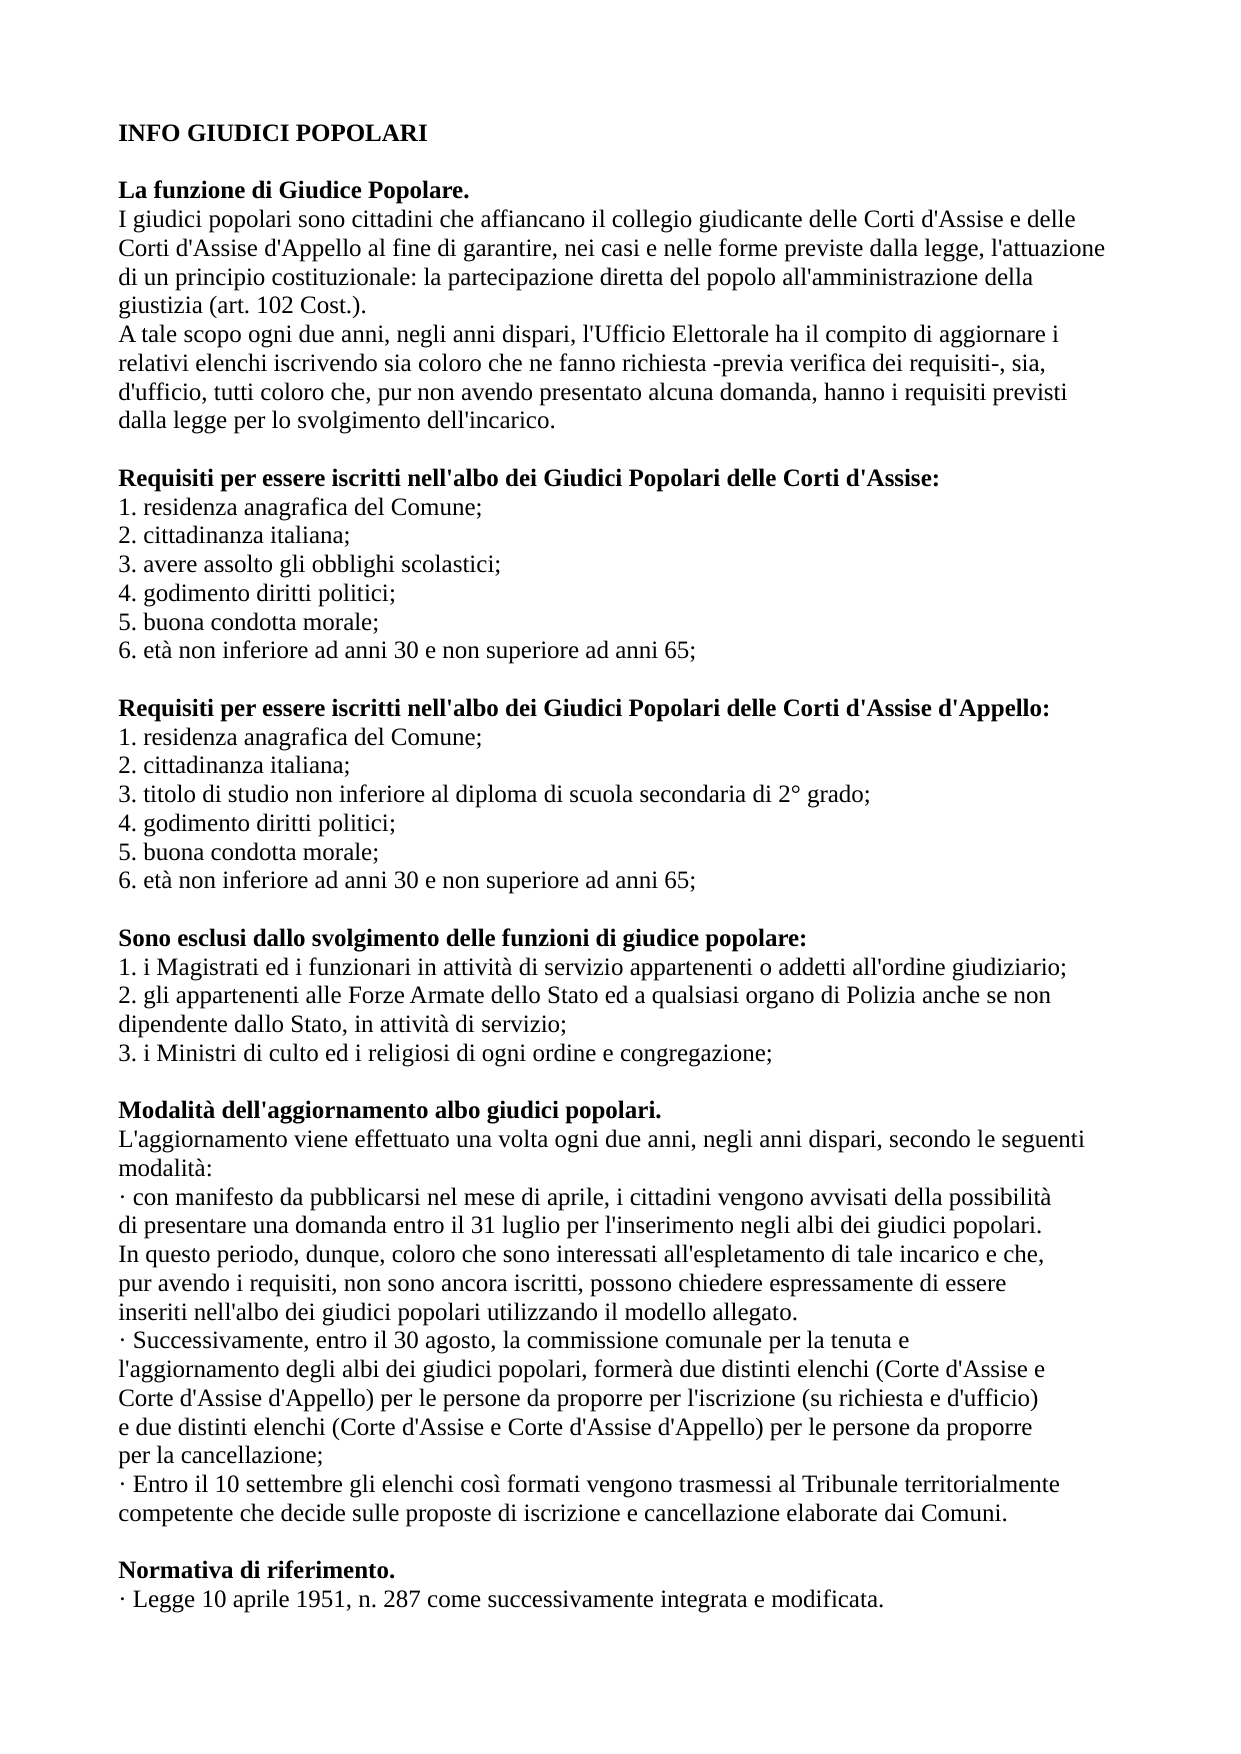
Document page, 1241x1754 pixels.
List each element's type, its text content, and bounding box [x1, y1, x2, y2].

text I giudici popolari sono cittadini che affiancano il collegio giudicante delle Corti d'Assise e delle [118, 204, 1122, 233]
text Requisiti per essere iscritti nell'albo dei Giudici Popolari delle Corti d'Assise d'Appello: [118, 693, 1122, 722]
text · Entro il 10 settembre gli elenchi così formati vengono trasmessi al Tribunale territorialmente [118, 1469, 1122, 1498]
text · Successivamente, entro il 30 agosto, la commissione comunale per la tenuta e [118, 1326, 1122, 1354]
text Normativa di riferimento. [118, 1556, 1122, 1584]
text relativi elenchi iscrivendo sia coloro che ne fanno richiesta -previa verifica dei requisiti-, sia, [118, 348, 1122, 377]
text 2. cittadinanza italiana; [118, 521, 1122, 549]
text di un principio costituzionale: la partecipazione diretta del popolo all'amministrazione della [118, 262, 1122, 291]
text In questo periodo, dunque, coloro che sono interessati all'espletamento di tale incarico e che, [118, 1239, 1122, 1268]
text La funzione di Giudice Popolare. [118, 176, 1122, 204]
text 1. i Magistrati ed i funzionari in attività di servizio appartenenti o addetti all'ordine giudiziario; [118, 952, 1122, 981]
text l'aggiornamento degli albi dei giudici popolari, formerà due distinti elenchi (Corte d'Assise e [118, 1354, 1122, 1383]
text inseriti nell'albo dei giudici popolari utilizzando il modello allegato. [118, 1297, 1122, 1326]
text · con manifesto da pubblicarsi nel mese di aprile, i cittadini vengono avvisati della possibilità [118, 1182, 1122, 1211]
text INFO GIUDICI POPOLARI [118, 118, 1122, 147]
text dalla legge per lo svolgimento dell'incarico. [118, 406, 1122, 434]
text L'aggiornamento viene effettuato una volta ogni due anni, negli anni dispari, secondo le seguenti [118, 1124, 1122, 1153]
text A tale scopo ogni due anni, negli anni dispari, l'Ufficio Elettorale ha il compito di aggiornare i [118, 319, 1122, 348]
text 3. i Ministri di culto ed i religiosi di ogni ordine e congregazione; [118, 1038, 1122, 1067]
text giustizia (art. 102 Cost.). [118, 291, 1122, 319]
text per la cancellazione; [118, 1441, 1122, 1469]
text modalità: [118, 1153, 1122, 1182]
text 1. residenza anagrafica del Comune; [118, 722, 1122, 751]
text 2. gli appartenenti alle Forze Armate dello Stato ed a qualsiasi organo di Polizia anche se non [118, 981, 1122, 1009]
text 5. buona condotta morale; [118, 607, 1122, 636]
text e due distinti elenchi (Corte d'Assise e Corte d'Assise d'Appello) per le persone da proporre [118, 1412, 1122, 1441]
text Corti d'Assise d'Appello al fine di garantire, nei casi e nelle forme previste dalla legge, l'attuazione [118, 233, 1122, 262]
text 1. residenza anagrafica del Comune; [118, 492, 1122, 521]
text · Legge 10 aprile 1951, n. 287 come successivamente integrata e modificata. [118, 1584, 1122, 1613]
text Corte d'Assise d'Appello) per le persone da proporre per l'iscrizione (su richiesta e d'ufficio) [118, 1383, 1122, 1412]
text Modalità dell'aggiornamento albo giudici popolari. [118, 1096, 1122, 1124]
text 3. titolo di studio non inferiore al diploma di scuola secondaria di 2° grado; [118, 779, 1122, 808]
text 3. avere assolto gli obblighi scolastici; [118, 549, 1122, 578]
text Requisiti per essere iscritti nell'albo dei Giudici Popolari delle Corti d'Assise: [118, 463, 1122, 492]
text pur avendo i requisiti, non sono ancora iscritti, possono chiedere espressamente di essere [118, 1268, 1122, 1297]
text 6. età non inferiore ad anni 30 e non superiore ad anni 65; [118, 866, 1122, 894]
text Sono esclusi dallo svolgimento delle funzioni di giudice popolare: [118, 923, 1122, 952]
text 6. età non inferiore ad anni 30 e non superiore ad anni 65; [118, 636, 1122, 664]
text 2. cittadinanza italiana; [118, 751, 1122, 779]
text 4. godimento diritti politici; [118, 578, 1122, 607]
text dipendente dallo Stato, in attività di servizio; [118, 1009, 1122, 1038]
text di presentare una domanda entro il 31 luglio per l'inserimento negli albi dei giudici popolari. [118, 1211, 1122, 1239]
text competente che decide sulle proposte di iscrizione e cancellazione elaborate dai Comuni. [118, 1498, 1122, 1527]
text d'ufficio, tutti coloro che, pur non avendo presentato alcuna domanda, hanno i requisiti previsti [118, 377, 1122, 406]
text 4. godimento diritti politici; [118, 808, 1122, 837]
text 5. buona condotta morale; [118, 837, 1122, 866]
